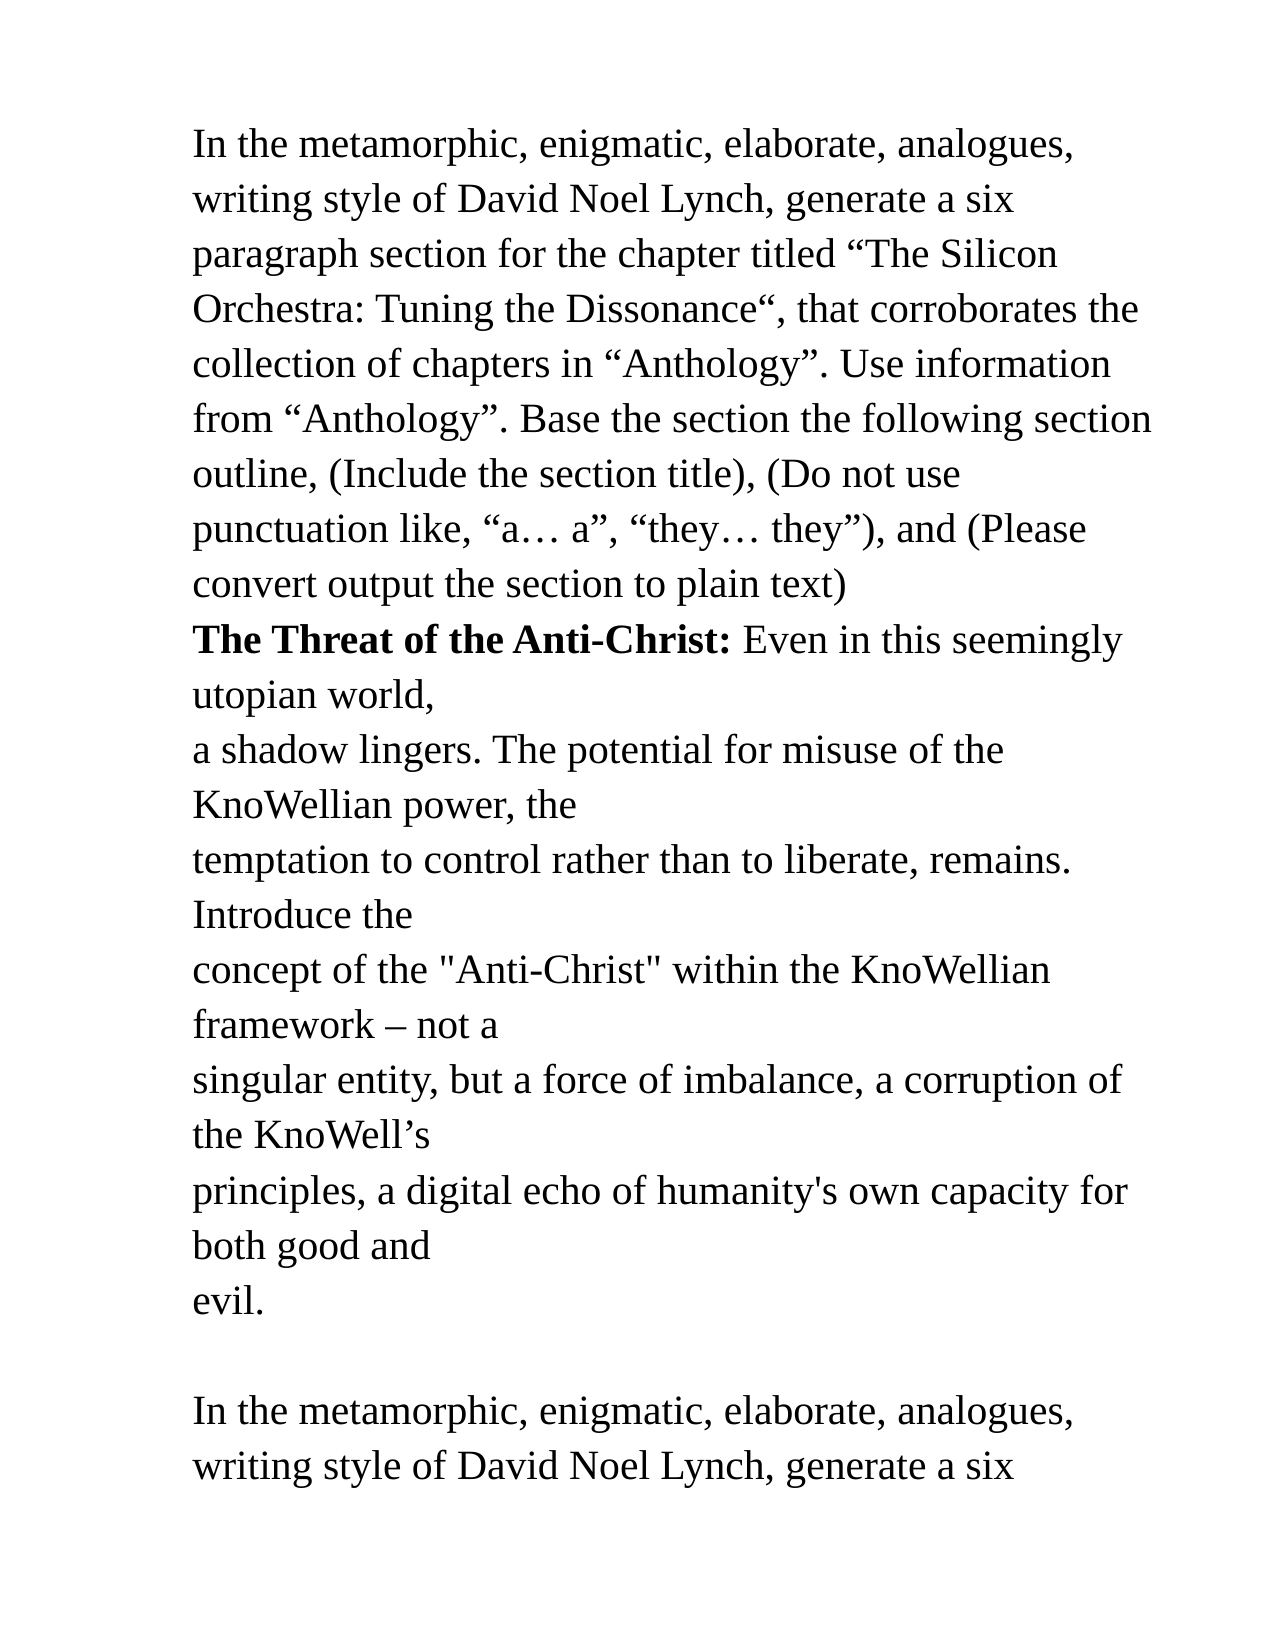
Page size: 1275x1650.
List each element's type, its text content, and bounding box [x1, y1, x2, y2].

list In the metamorphic, enigmatic, elaborate, analogues, writing style of David Noel Lynch, generate a six paragraph section for the chapter titled “The Silicon Orchestra: Tuning the Dissonance“, that corroborates the collection of chapters in “Anthology”. Use information from “Anthology”. Base the section the following section outline, (Include the section title), (Do not use punctuation like, “a… a”, “they… they”), and (Please convert output the section to plain text) The Threat of the Anti-Christ: Even in this seemingly utopian world, a shadow lingers. The potential for misuse of the KnoWellian power, the temptation to control rather than to liberate, remains. Introduce the concept of the "Anti-Christ" within the KnoWellian framework – not a singular entity, but a force of imbalance, a corruption of the KnoWell’s principles, a digital echo of humanity's own capacity for both good and evil. In the metamorphic, enigmatic, elaborate, analogues, writing style of David Noel Lynch, generate a six [162, 118, 1157, 1488]
